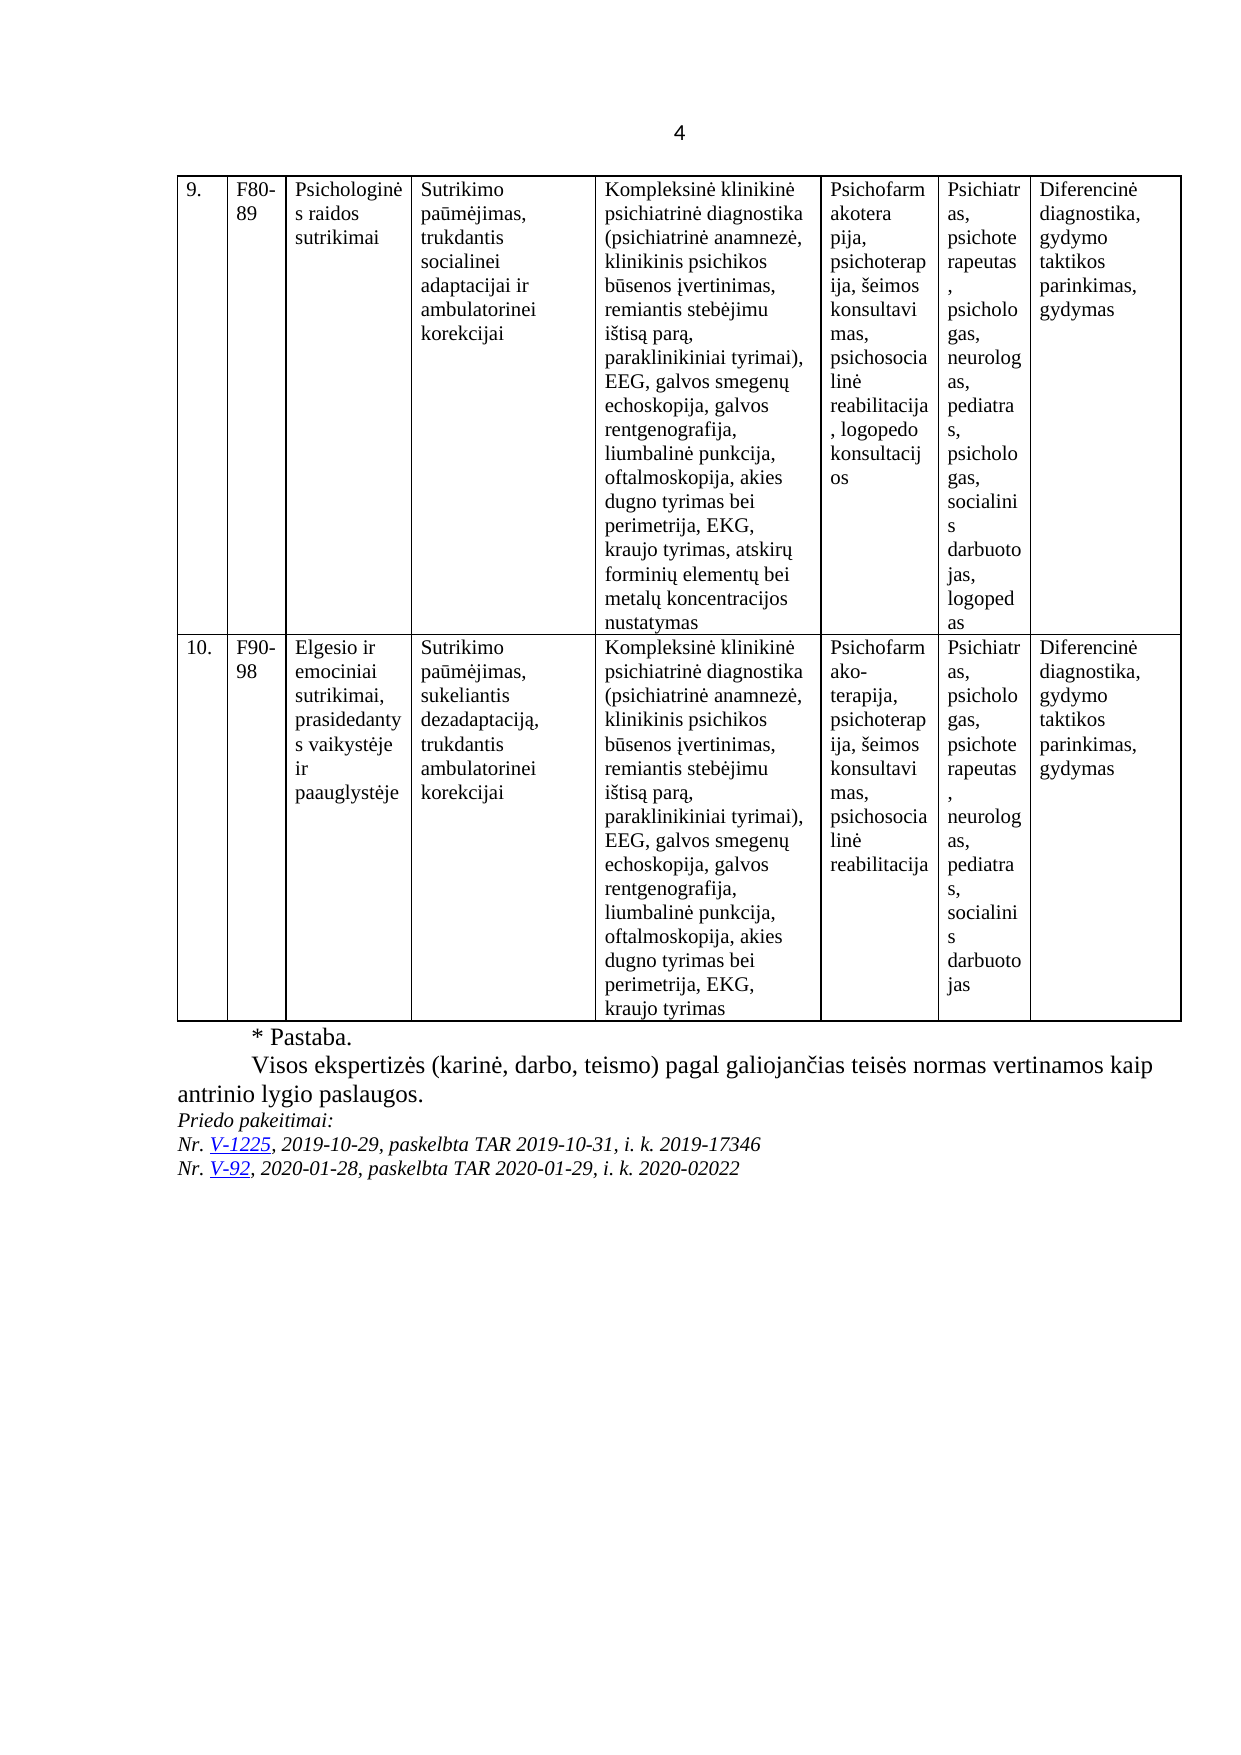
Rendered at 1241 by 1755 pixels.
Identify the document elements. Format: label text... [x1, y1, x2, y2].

table_cell Psichiatras, psichoterapeutas, psichologas, neurologas, pediatras, psichologas, socialinis darbuotojas, logopedas [939, 177, 1030, 634]
table_cell Kompleksinė klinikinė psichiatrinė diagnostika (psichiatrinė anamnezė, klinikinis psichikos būsenos įvertinimas, remiantis stebėjimu ištisą parą, paraklinikiniai tyrimai), EEG, galvos smegenų echoskopija, galvos rentgenografija, liumbalinė punkcija, oftalmoskopija, akies dugno tyrimas bei perimetrija, EKG, kraujo tyrimas [596, 635, 820, 1020]
table_cell F90-98 [228, 635, 285, 1020]
table_cell Sutrikimo paūmėjimas, sukeliantis dezadaptaciją, trukdantis ambulatorinei korekcijai [412, 635, 595, 1020]
table_cell Psichofarmako-terapija, psichoterapija, šeimos konsultavimas, psichosocialinė reabilitacija [822, 635, 938, 1020]
text Nr. V-1225, 2019-10-29, paskelbta TAR 2019-10-31, i. k. 2019-17346 [177, 1132, 1181, 1156]
table_cell Psichiatras, psichologas, psichoterapeutas, neurologas, pediatras, socialinis darbuotojas [939, 635, 1030, 1020]
table_cell Diferencinė diagnostika, gydymo taktikos parinkimas, gydymas [1031, 635, 1180, 1020]
text Priedo pakeitimai: [177, 1108, 1181, 1132]
table_cell F80-89 [228, 177, 285, 634]
table_cell Sutrikimo paūmėjimas, trukdantis socialinei adaptacijai ir ambulatorinei korekcijai [412, 177, 595, 634]
table_cell Elgesio ir emociniai sutrikimai, prasidedantys vaikystėje ir paauglystėje [287, 635, 411, 1020]
text Visos ekspertizės (karinė, darbo, teismo) pagal galiojančias teisės normas vertinamos kaip antrinio lygio paslaugos. [177, 1051, 1181, 1108]
table_cell Kompleksinė klinikinė psichiatrinė diagnostika (psichiatrinė anamnezė, klinikinis psichikos būsenos įvertinimas, remiantis stebėjimu ištisą parą, paraklinikiniai tyrimai), EEG, galvos smegenų echoskopija, galvos rentgenografija, liumbalinė punkcija, oftalmoskopija, akies dugno tyrimas bei perimetrija, EKG, kraujo tyrimas, atskirų forminių elementų bei metalų koncentracijos nustatymas [596, 177, 820, 634]
table_cell Diferencinė diagnostika, gydymo taktikos parinkimas, gydymas [1031, 177, 1180, 634]
text Nr. V-92, 2020-01-28, paskelbta TAR 2020-01-29, i. k. 2020-02022 [177, 1156, 1181, 1180]
table_cell Psichologinės raidos sutrikimai [287, 177, 411, 634]
table_cell Psichofarmakotera pija, psichoterapija, šeimos konsultavimas, psichosocialinė reabilitacija, logopedo konsultacijos [822, 177, 938, 634]
table_cell 10. [178, 635, 227, 1020]
table_cell 9. [178, 177, 227, 634]
text * Pastaba. [177, 1022, 1181, 1051]
